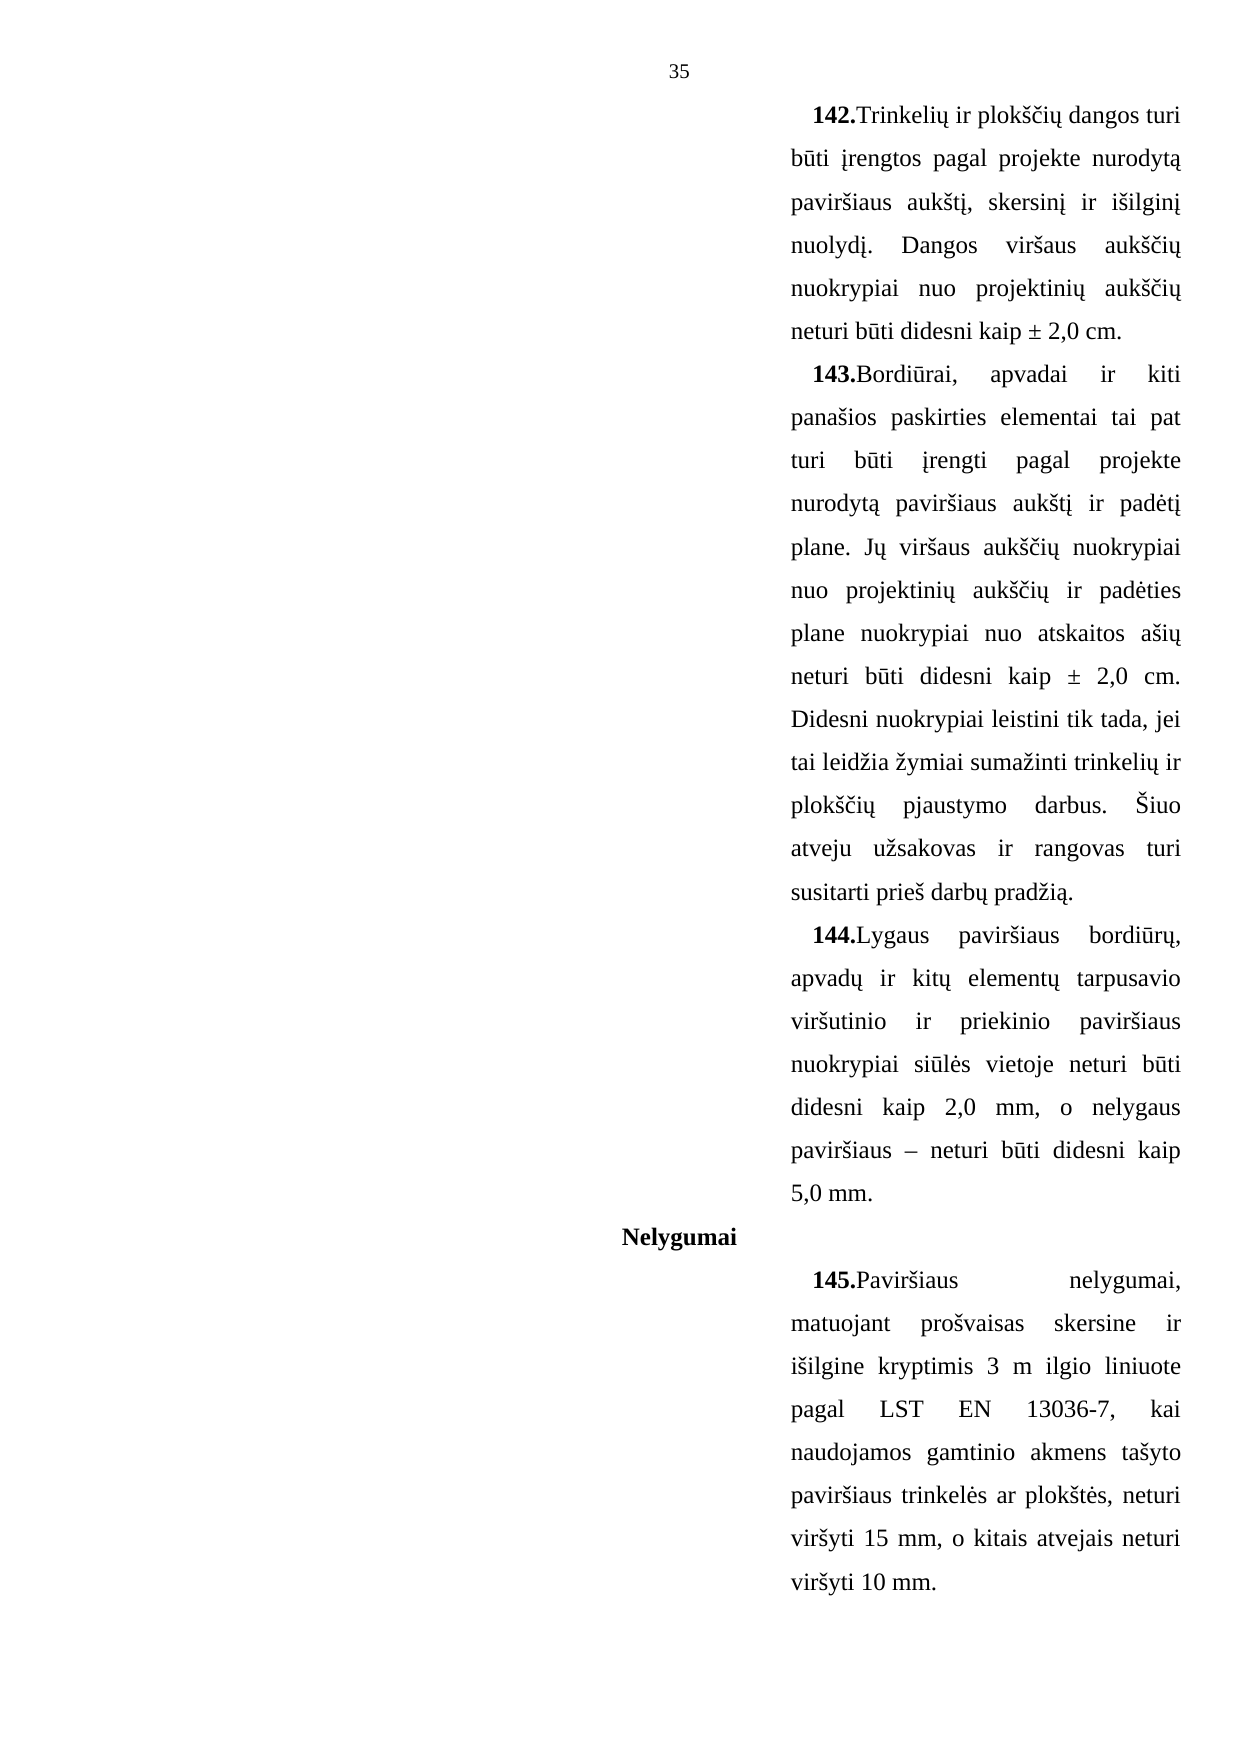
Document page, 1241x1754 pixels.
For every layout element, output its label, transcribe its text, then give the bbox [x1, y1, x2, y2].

list Bordiūrai, apvadai ir kiti panašios paskirties elementai tai pat turi būti įrengti pagal projekte nurodytą paviršiaus aukštį ir padėtį plane. Jų viršaus aukščių nuokrypiai nuo projektinių aukščių ir padėties plane nuokrypiai nuo atskaitos ašių neturi būti didesni kaip ± 2,0 cm. Didesni nuokrypiai leistini tik tada, jei tai leidžia žymiai sumažinti trinkelių ir plokščių pjaustymo darbus. Šiuo atveju užsakovas ir rangovas turi susitarti prieš darbų pradžią. [753, 359, 1181, 905]
list Trinkelių ir plokščių dangos turi būti įrengtos pagal projekte nurodytą paviršiaus aukštį, skersinį ir išilginį nuolydį. Dangos viršaus aukščių nuokrypiai nuo projektinių aukščių neturi būti didesni kaip ± 2,0 cm. [753, 100, 1181, 345]
list Paviršiaus nelygumai, matuojant prošvaisas skersine ir išilgine kryptimis 3 m ilgio liniuote pagal LST EN 13036-7, kai naudojamos gamtinio akmens tašyto paviršiaus trinkelės ar plokštės, neturi viršyti 15 mm, o kitais atvejais neturi viršyti 10 mm. [753, 1265, 1181, 1595]
list Lygaus paviršiaus bordiūrų, apvadų ir kitų elementų tarpusavio viršutinio ir priekinio paviršiaus nuokrypiai siūlės vietoje neturi būti didesni kaip 2,0 mm, o nelygaus paviršiaus – neturi būti didesni kaip 5,0 mm. [753, 920, 1181, 1207]
text Nelygumai [177, 1222, 1181, 1250]
